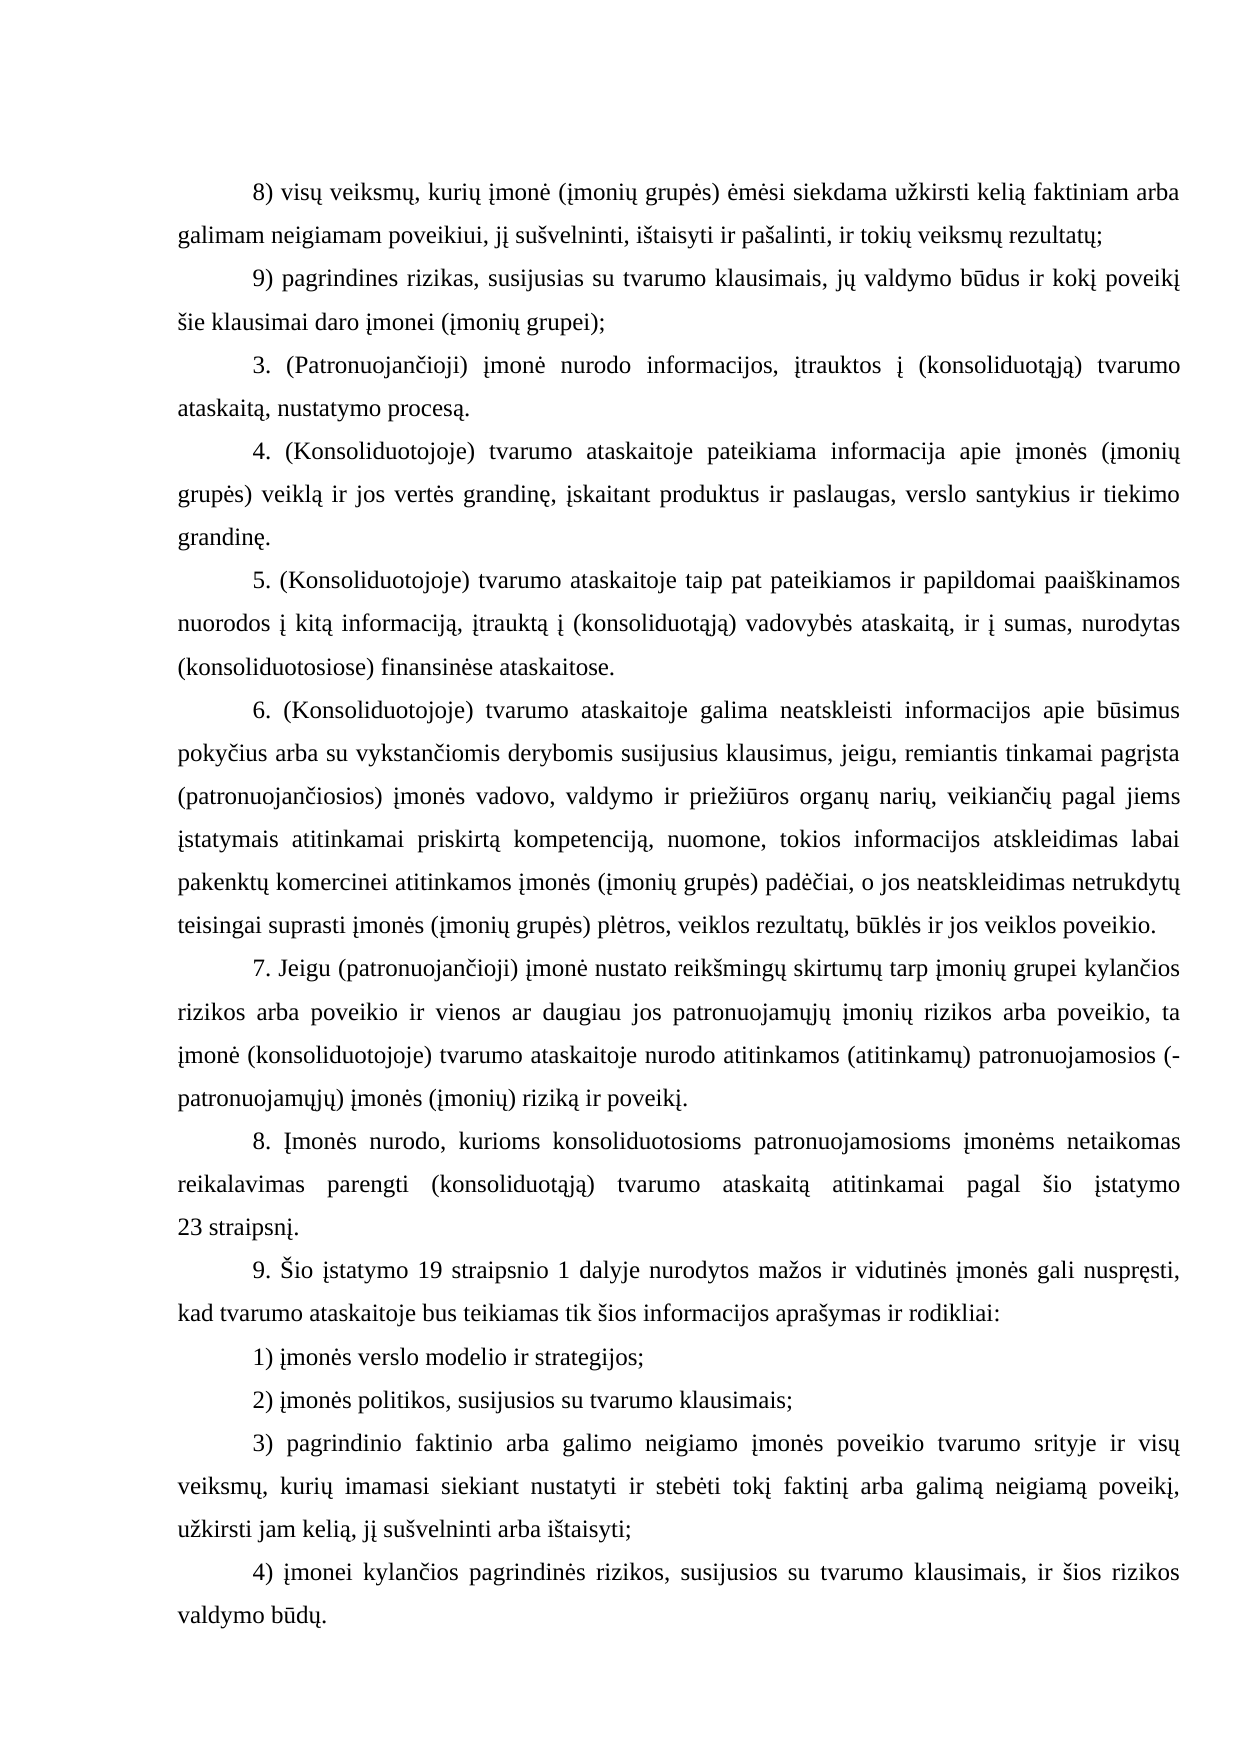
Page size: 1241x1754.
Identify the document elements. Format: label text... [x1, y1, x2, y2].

text 7. Jeigu (patronuojančioji) įmonė nustato reikšmingų skirtumų tarp įmonių grupei kylančios rizikos arba poveikio ir vienos ar daugiau jos patronuojamųjų įmonių rizikos arba poveikio, ta įmonė (konsoliduotojoje) tvarumo ataskaitoje nurodo atitinkamos (atitinkamų) patronuojamosios (-patronuojamųjų) įmonės (įmonių) riziką ir poveikį. [177, 953, 1181, 1112]
text 8. Įmonės nurodo, kurioms konsoliduotosioms patronuojamosioms įmonėms netaikomas reikalavimas parengti (konsoliduotąją) tvarumo ataskaitą atitinkamai pagal šio įstatymo 23 straipsnį. [177, 1126, 1181, 1241]
text 3) pagrindinio faktinio arba galimo neigiamo įmonės poveikio tvarumo srityje ir visų veiksmų, kurių imamasi siekiant nustatyti ir stebėti tokį faktinį arba galimą neigiamą poveikį, užkirsti jam kelią, jį sušvelninti arba ištaisyti; [177, 1428, 1181, 1543]
text 9) pagrindines rizikas, susijusias su tvarumo klausimais, jų valdymo būdus ir kokį poveikį šie klausimai daro įmonei (įmonių grupei); [177, 263, 1181, 335]
text 8) visų veiksmų, kurių įmonė (įmonių grupės) ėmėsi siekdama užkirsti kelią faktiniam arba galimam neigiamam poveikiui, jį sušvelninti, ištaisyti ir pašalinti, ir tokių veiksmų rezultatų; [177, 177, 1181, 249]
text 1) įmonės verslo modelio ir strategijos; [177, 1342, 1181, 1370]
text 2) įmonės politikos, susijusios su tvarumo klausimais; [177, 1385, 1181, 1413]
text 6. (Konsoliduotojoje) tvarumo ataskaitoje galima neatskleisti informacijos apie būsimus pokyčius arba su vykstančiomis derybomis susijusius klausimus, jeigu, remiantis tinkamai pagrįsta (patronuojančiosios) įmonės vadovo, valdymo ir priežiūros organų narių, veikiančių pagal jiems įstatymais atitinkamai priskirtą kompetenciją, nuomone, tokios informacijos atskleidimas labai pakenktų komercinei atitinkamos įmonės (įmonių grupės) padėčiai, o jos neatskleidimas netrukdytų teisingai suprasti įmonės (įmonių grupės) plėtros, veiklos rezultatų, būklės ir jos veiklos poveikio. [177, 695, 1181, 939]
text 5. (Konsoliduotojoje) tvarumo ataskaitoje taip pat pateikiamos ir papildomai paaiškinamos nuorodos į kitą informaciją, įtrauktą į (konsoliduotąją) vadovybės ataskaitą, ir į sumas, nurodytas (konsoliduotosiose) finansinėse ataskaitose. [177, 565, 1181, 680]
text 4. (Konsoliduotojoje) tvarumo ataskaitoje pateikiama informacija apie įmonės (įmonių grupės) veiklą ir jos vertės grandinę, įskaitant produktus ir paslaugas, verslo santykius ir tiekimo grandinę. [177, 436, 1181, 551]
text 9. Šio įstatymo 19 straipsnio 1 dalyje nurodytos mažos ir vidutinės įmonės gali nuspręsti, kad tvarumo ataskaitoje bus teikiamas tik šios informacijos aprašymas ir rodikliai: [177, 1255, 1181, 1327]
text 4) įmonei kylančios pagrindinės rizikos, susijusios su tvarumo klausimais, ir šios rizikos valdymo būdų. [177, 1557, 1181, 1629]
text 3. (Patronuojančioji) įmonė nurodo informacijos, įtrauktos į (konsoliduotąją) tvarumo ataskaitą, nustatymo procesą. [177, 350, 1181, 422]
